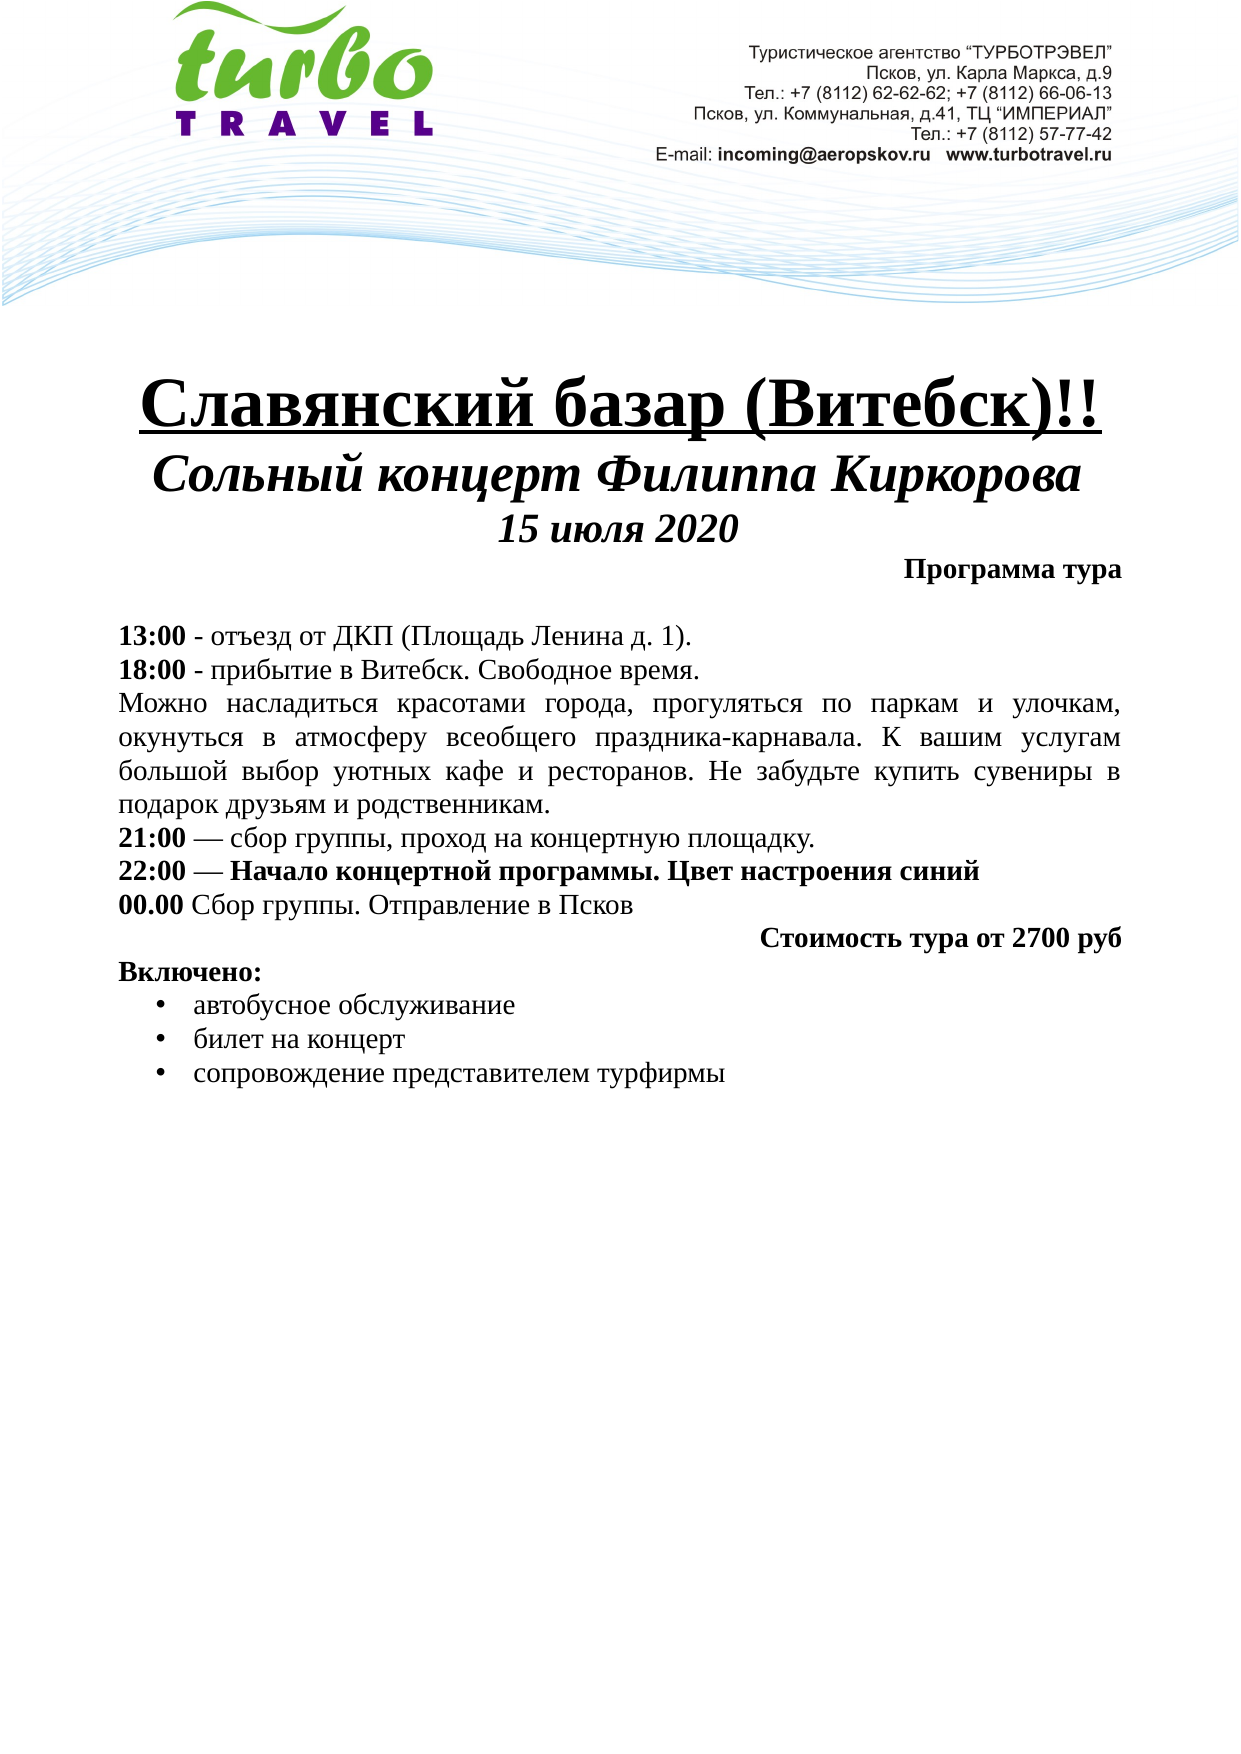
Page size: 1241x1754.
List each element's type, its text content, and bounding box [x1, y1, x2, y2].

text 18:00 - прибытие в Витебск. Свободное время. [118, 652, 1122, 686]
text 00.00 Сбор группы. Отправление в Псков [118, 887, 1122, 920]
text 15 июля 2020 [118, 503, 1122, 551]
text Стоимость тура от 2700 руб [118, 920, 1122, 954]
text 13:00 - отъезд от ДКП (Площадь Ленина д. 1). [118, 618, 1122, 652]
text Можно насладиться красотами города, прогуляться по паркам и улочкам, окунуться в атмосферу всеобщего праздника-карнавала. К вашим услугам большой выбор уютных кафе и ресторанов. Не забудьте купить сувениры в подарок друзьям и родственникам. [118, 686, 1122, 820]
text Программа тура [118, 551, 1122, 585]
text Включено: [118, 954, 1122, 987]
text Славянский базар (Витебск)!! [118, 360, 1122, 441]
picture [2, 1, 1239, 306]
text 22:00 — Начало концертной программы. Цвет настроения синий [118, 853, 1122, 887]
list билет на концерт [156, 1021, 1122, 1055]
text Сольный концерт Филиппа Киркорова [118, 441, 1122, 503]
list сопровождение представителем турфирмы [156, 1055, 1122, 1088]
text 21:00 — сбор группы, проход на концертную площадку. [118, 820, 1122, 853]
list автобусное обслуживание [156, 987, 1122, 1021]
